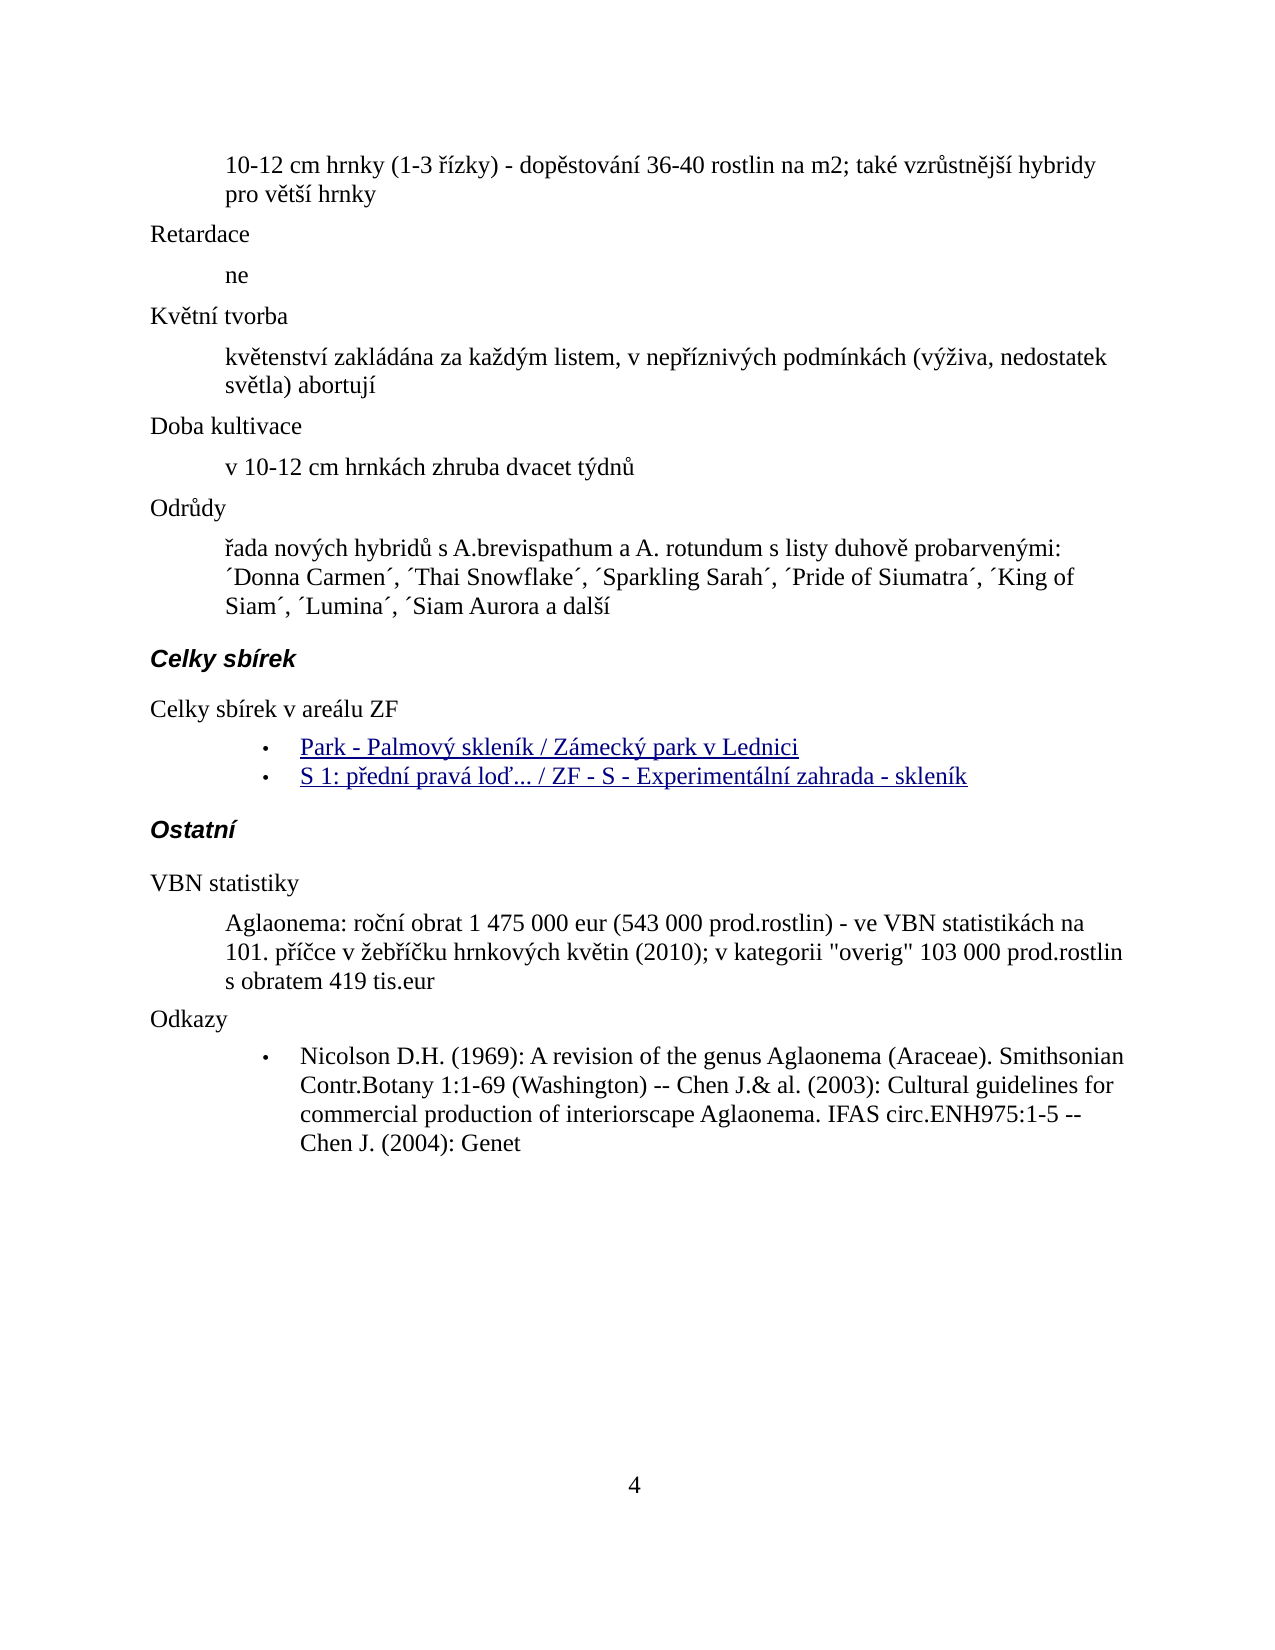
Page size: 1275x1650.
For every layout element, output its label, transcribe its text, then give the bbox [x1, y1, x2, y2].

list S 1: přední pravá loď... / ZF - S - Experimentální zahrada - skleník [262, 761, 1125, 790]
text Celky sbírek v areálu ZF [150, 694, 1125, 723]
text Odrůdy [150, 493, 1125, 521]
text v 10-12 cm hrnkách zhruba dvacet týdnů [225, 452, 1125, 481]
text Aglaonema: roční obrat 1 475 000 eur (543 000 prod.rostlin) - ve VBN statistikách na 101. příčce v žebříčku hrnkových květin (2010); v kategorii "overig" 103 000 prod.rostlin s obratem 419 tis.eur [225, 908, 1125, 995]
text řada nových hybridů s A.brevispathum a A. rotundum s listy duhově probarvenými: ´Donna Carmen´, ´Thai Snowflake´, ´Sparkling Sarah´, ´Pride of Siumatra´, ´King of Siam´, ´Lumina´, ´Siam Aurora a další [225, 533, 1125, 619]
text ne [225, 260, 1125, 289]
subtitle Celky sbírek [150, 644, 1125, 673]
list Park - Palmový skleník / Zámecký park v Lednici [262, 732, 1125, 761]
list Nicolson D.H. (1969): A revision of the genus Aglaonema (Araceae). Smithsonian Contr.Botany 1:1-69 (Washington) -- Chen J.& al. (2003): Cultural guidelines for commercial production of interiorscape Aglaonema. IFAS circ.ENH975:1-5 -- Chen J. (2004): Genet [262, 1041, 1125, 1156]
text květenství zakládána za každým listem, v nepříznivých podmínkách (výživa, nedostatek světla) abortují [225, 342, 1125, 399]
subtitle Ostatní [150, 815, 1125, 843]
text Doba kultivace [150, 411, 1125, 440]
text 10-12 cm hrnky (1-3 řízky) - dopěstování 36-40 rostlin na m2; také vzrůstnější hybridy pro větší hrnky [225, 150, 1125, 207]
text Odkazy [150, 1004, 1125, 1032]
text Květní tvorba [150, 301, 1125, 330]
text VBN statistiky [150, 868, 1125, 897]
text Retardace [150, 219, 1125, 248]
